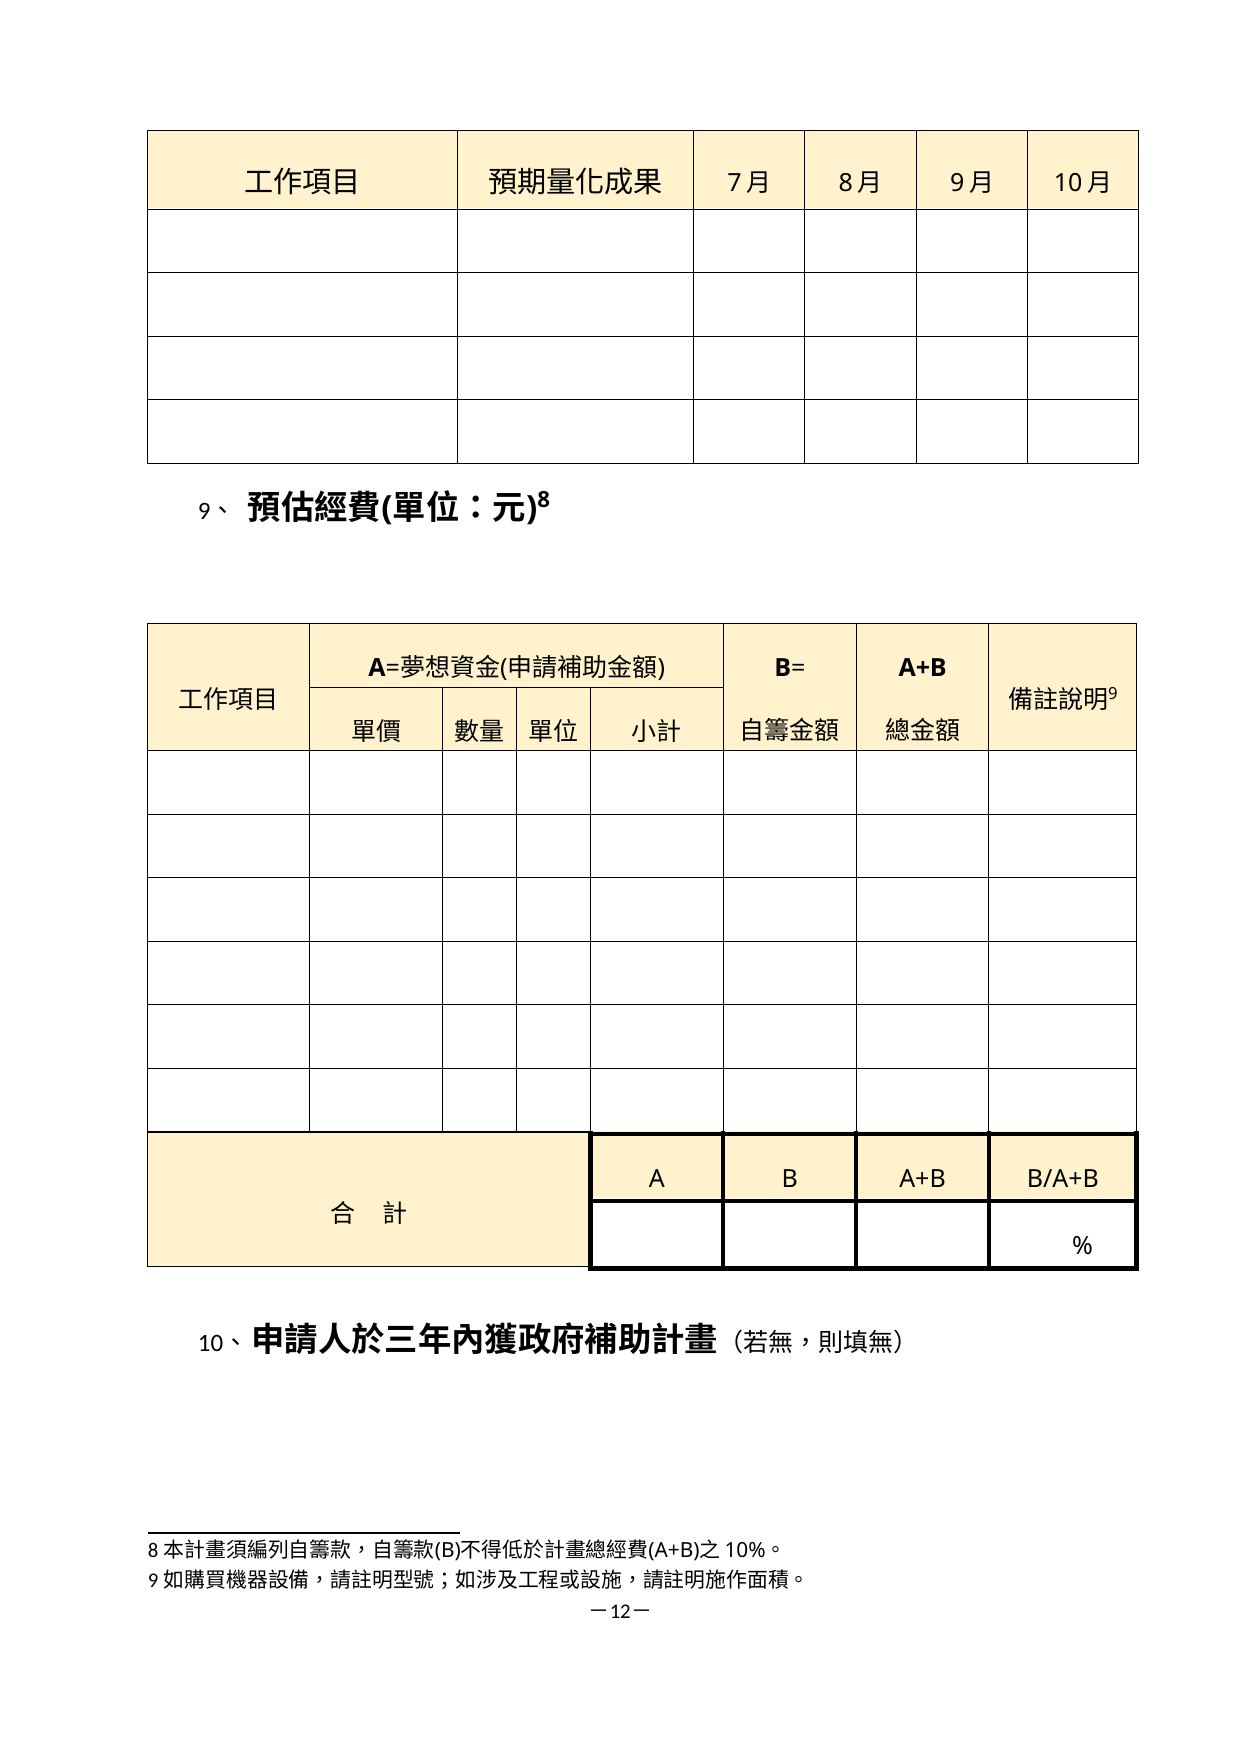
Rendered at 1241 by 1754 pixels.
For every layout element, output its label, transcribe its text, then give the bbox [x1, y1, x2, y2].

table_cell [517, 815, 590, 877]
table_cell [310, 1005, 442, 1068]
table_cell [989, 815, 1136, 877]
table_cell [591, 751, 723, 814]
table_header A=夢想資金(申請補助金額) [310, 624, 723, 687]
table_cell [857, 751, 988, 814]
table_cell B/A+B [991, 1136, 1134, 1198]
table_cell [517, 878, 590, 941]
table_cell [458, 210, 693, 272]
table_header 10月 [1028, 131, 1138, 208]
table_header 工作項目 [148, 624, 309, 750]
table_cell [310, 942, 442, 1004]
table_cell [443, 815, 516, 877]
table_header 8月 [805, 131, 916, 208]
table_cell [443, 878, 516, 941]
table_cell [148, 1005, 309, 1068]
table_cell [458, 337, 693, 399]
table_cell [805, 337, 916, 399]
table_cell [1028, 400, 1138, 463]
table_cell [148, 400, 457, 463]
table_cell [517, 751, 590, 814]
table_cell [989, 1005, 1136, 1068]
table_cell [148, 815, 309, 877]
table_cell A+B [858, 1136, 987, 1198]
table_header 9月 [917, 131, 1027, 208]
table_cell [694, 400, 804, 463]
table_cell [148, 337, 457, 399]
table_cell [517, 1005, 590, 1068]
table_cell [989, 878, 1136, 941]
table_cell [148, 1069, 309, 1131]
table_cell [443, 942, 516, 1004]
table_cell B [725, 1136, 854, 1198]
table_cell [725, 1203, 854, 1266]
table_cell [591, 942, 723, 1004]
table_cell [724, 942, 856, 1004]
table_cell 合 計 [148, 1133, 588, 1266]
list 預估經費(單位：元) [198, 464, 1092, 526]
table_cell [724, 1005, 856, 1068]
table_cell [989, 1069, 1136, 1131]
table_cell [591, 1005, 723, 1068]
table_cell [517, 942, 590, 1004]
table_cell [591, 1069, 723, 1131]
table_header 7月 [694, 131, 804, 208]
table_cell [857, 1069, 988, 1131]
table_cell [917, 337, 1027, 399]
table_cell [857, 878, 988, 941]
table_cell [805, 273, 916, 336]
table_header A+B 總金額 [857, 624, 988, 750]
table_cell A [593, 1136, 721, 1198]
table_cell [593, 1203, 721, 1266]
table_cell [694, 337, 804, 399]
table_cell [694, 210, 804, 272]
table_cell 數量 [443, 688, 516, 750]
table_header B= 自籌金額 [724, 624, 856, 750]
table_cell [857, 1005, 988, 1068]
table_cell [694, 273, 804, 336]
table_header 工作項目 [148, 131, 457, 208]
table_cell [1028, 210, 1138, 272]
table_cell [443, 1069, 516, 1131]
table_cell % [991, 1203, 1134, 1266]
table_cell [917, 273, 1027, 336]
table_cell [458, 400, 693, 463]
table_cell [148, 878, 309, 941]
table_cell [148, 942, 309, 1004]
table_header 預期量化成果 [458, 131, 693, 208]
table_cell 單價 [310, 688, 442, 750]
table_cell [724, 878, 856, 941]
table_cell [443, 1005, 516, 1068]
table_cell 小計 [591, 688, 723, 750]
list 本計畫須編列自籌款，自籌款(B)不得低於計畫總經費(A+B)之10%。 [148, 1533, 1092, 1563]
table_cell [805, 400, 916, 463]
table_cell [917, 400, 1027, 463]
table_cell [724, 815, 856, 877]
table_cell [857, 942, 988, 1004]
table_cell [857, 815, 988, 877]
table_cell [148, 751, 309, 814]
table_cell [917, 210, 1027, 272]
table_cell [805, 210, 916, 272]
table_cell [591, 878, 723, 941]
table_cell [724, 1069, 856, 1131]
table_header 備註說明 [989, 624, 1136, 750]
table_cell [989, 942, 1136, 1004]
table_cell 單位 [517, 688, 590, 750]
table_cell [443, 751, 516, 814]
table_cell [591, 815, 723, 877]
table_cell [1028, 337, 1138, 399]
table_cell [148, 273, 457, 336]
table_cell [989, 751, 1136, 814]
table_cell [1028, 273, 1138, 336]
table_cell [724, 751, 856, 814]
table_cell [310, 751, 442, 814]
table_cell [517, 1069, 590, 1131]
table_cell [310, 1069, 442, 1131]
table_cell [858, 1203, 987, 1266]
list 申請人於三年內獲政府補助計畫（若無，則填無） [198, 1295, 1092, 1358]
table_cell [148, 210, 457, 272]
table_cell [310, 878, 442, 941]
table_cell [310, 815, 442, 877]
table_cell [458, 273, 693, 336]
